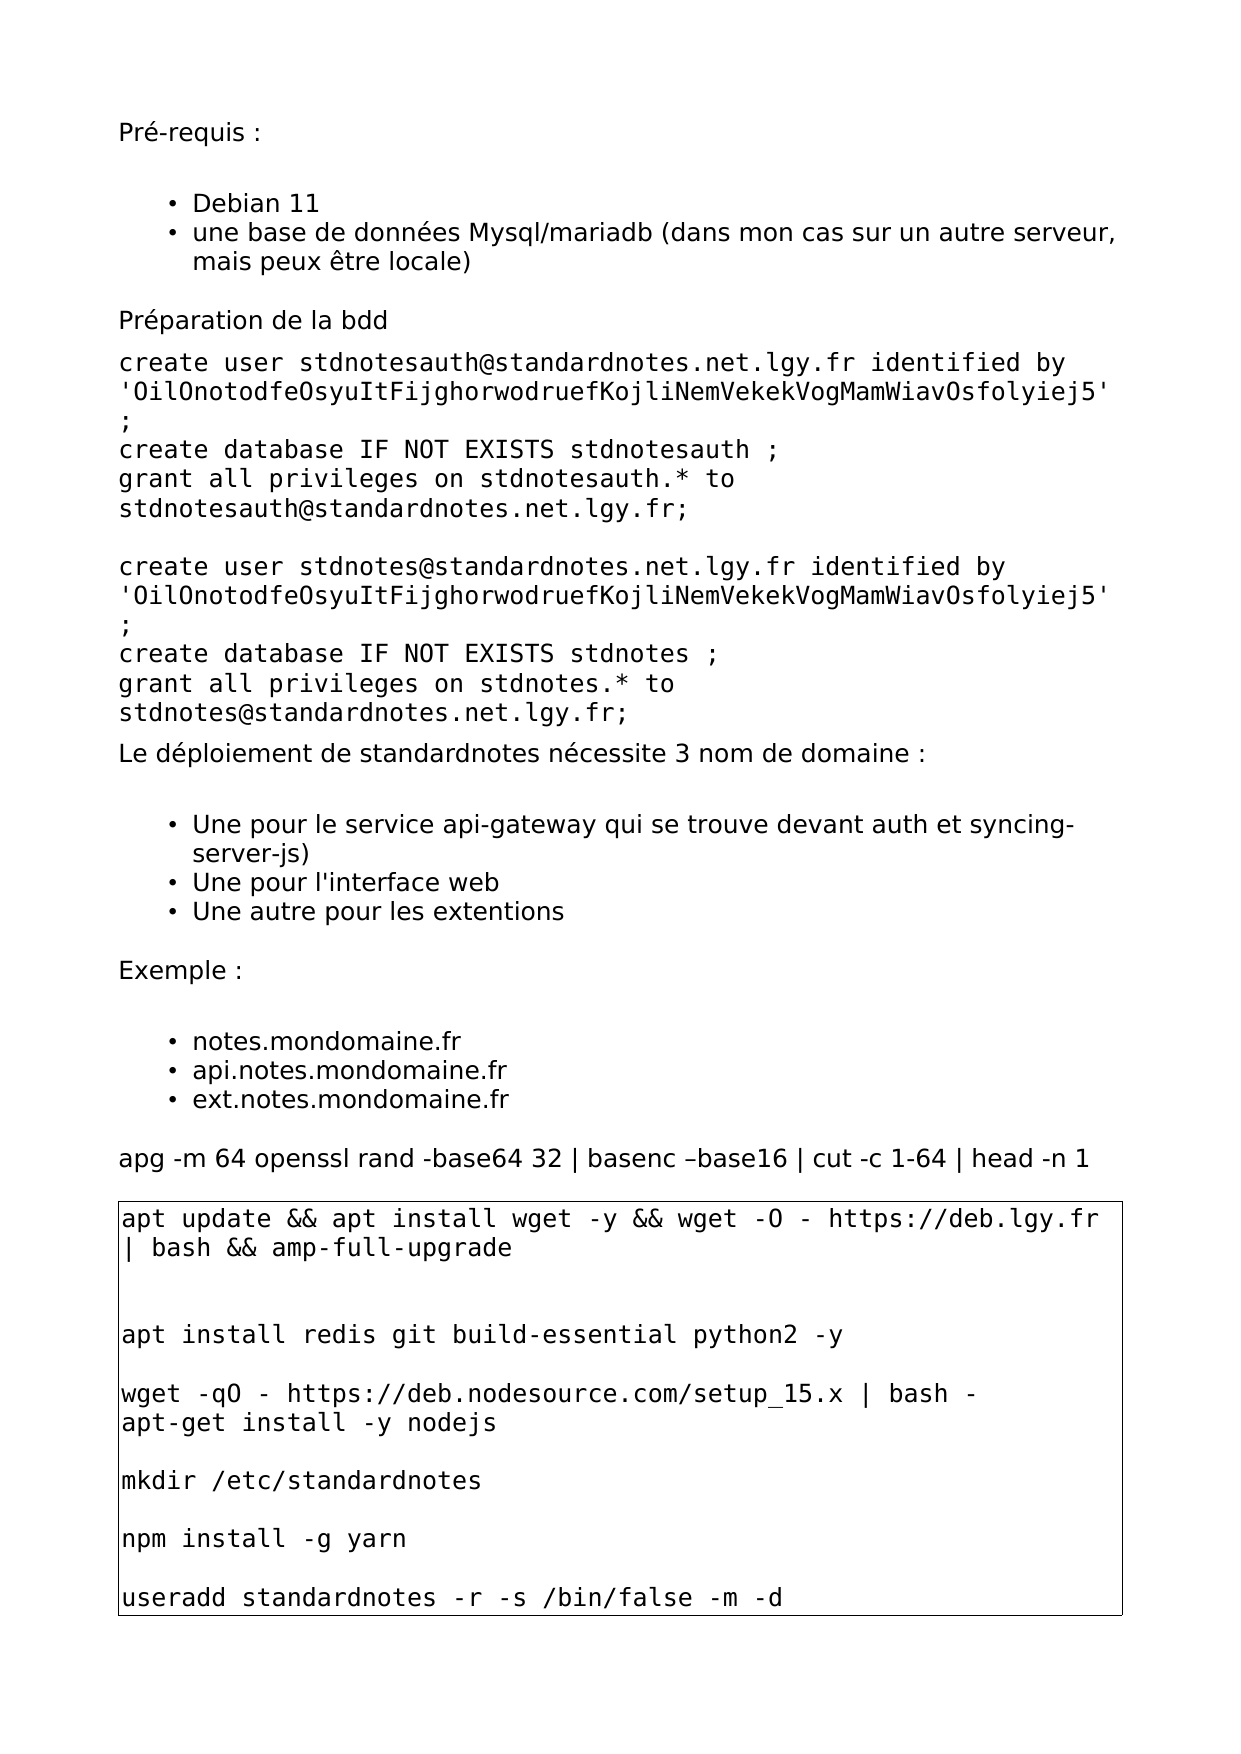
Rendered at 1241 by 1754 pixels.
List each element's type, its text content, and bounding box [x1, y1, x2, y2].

list notes.mondomaine.fr [177, 1027, 1122, 1056]
text create user stdnotesauth@standardnotes.net.lgy.fr identified by 'OilOnotodfeOsyuItFijghorwodruefKojliNemVekekVogMamWiavOsfolyiej5'; create database IF NOT EXISTS stdnotesauth ; grant all privileges on stdnotesauth.* to stdnotesauth@standardnotes.net.lgy.fr; create user stdnotes@standardnotes.net.lgy.fr identified by 'OilOnotodfeOsyuItFijghorwodruefKojliNemVekekVogMamWiavOsfolyiej5'; create database IF NOT EXISTS stdnotes ; grant all privileges on stdnotes.* to stdnotes@standardnotes.net.lgy.fr; [118, 348, 1122, 727]
text Exemple : [118, 956, 1122, 985]
list Une autre pour les extentions [177, 897, 1122, 927]
list Une pour l'interface web [177, 868, 1122, 897]
text Le déploiement de standardnotes nécessite 3 nom de domaine : [118, 739, 1122, 768]
list api.notes.mondomaine.fr [177, 1056, 1122, 1086]
text Pré-requis : [118, 118, 1122, 147]
list une base de données Mysql/mariadb (dans mon cas sur un autre serveur, mais peux être locale) [177, 218, 1122, 277]
list ext.notes.mondomaine.fr [177, 1086, 1122, 1115]
text Préparation de la bdd [118, 306, 1122, 335]
list Une pour le service api-gateway qui se trouve devant auth et syncing-server-js) [177, 810, 1122, 868]
text apg -m 64 openssl rand -base64 32 | basenc –base16 | cut -c 1-64 | head -n 1 [118, 1144, 1122, 1173]
list Debian 11 [177, 189, 1122, 218]
table_header apt update && apt install wget -y && wget -O - https://deb.lgy.fr | bash && amp-full-upgrade apt install redis git build-essential python2 -y wget -qO - https://deb.nodesource.com/setup_15.x | bash - apt-get install -y nodejs mkdir /etc/standardnotes npm install -g yarn useradd standardnotes -r -s /bin/false -m -d [119, 1202, 1122, 1615]
